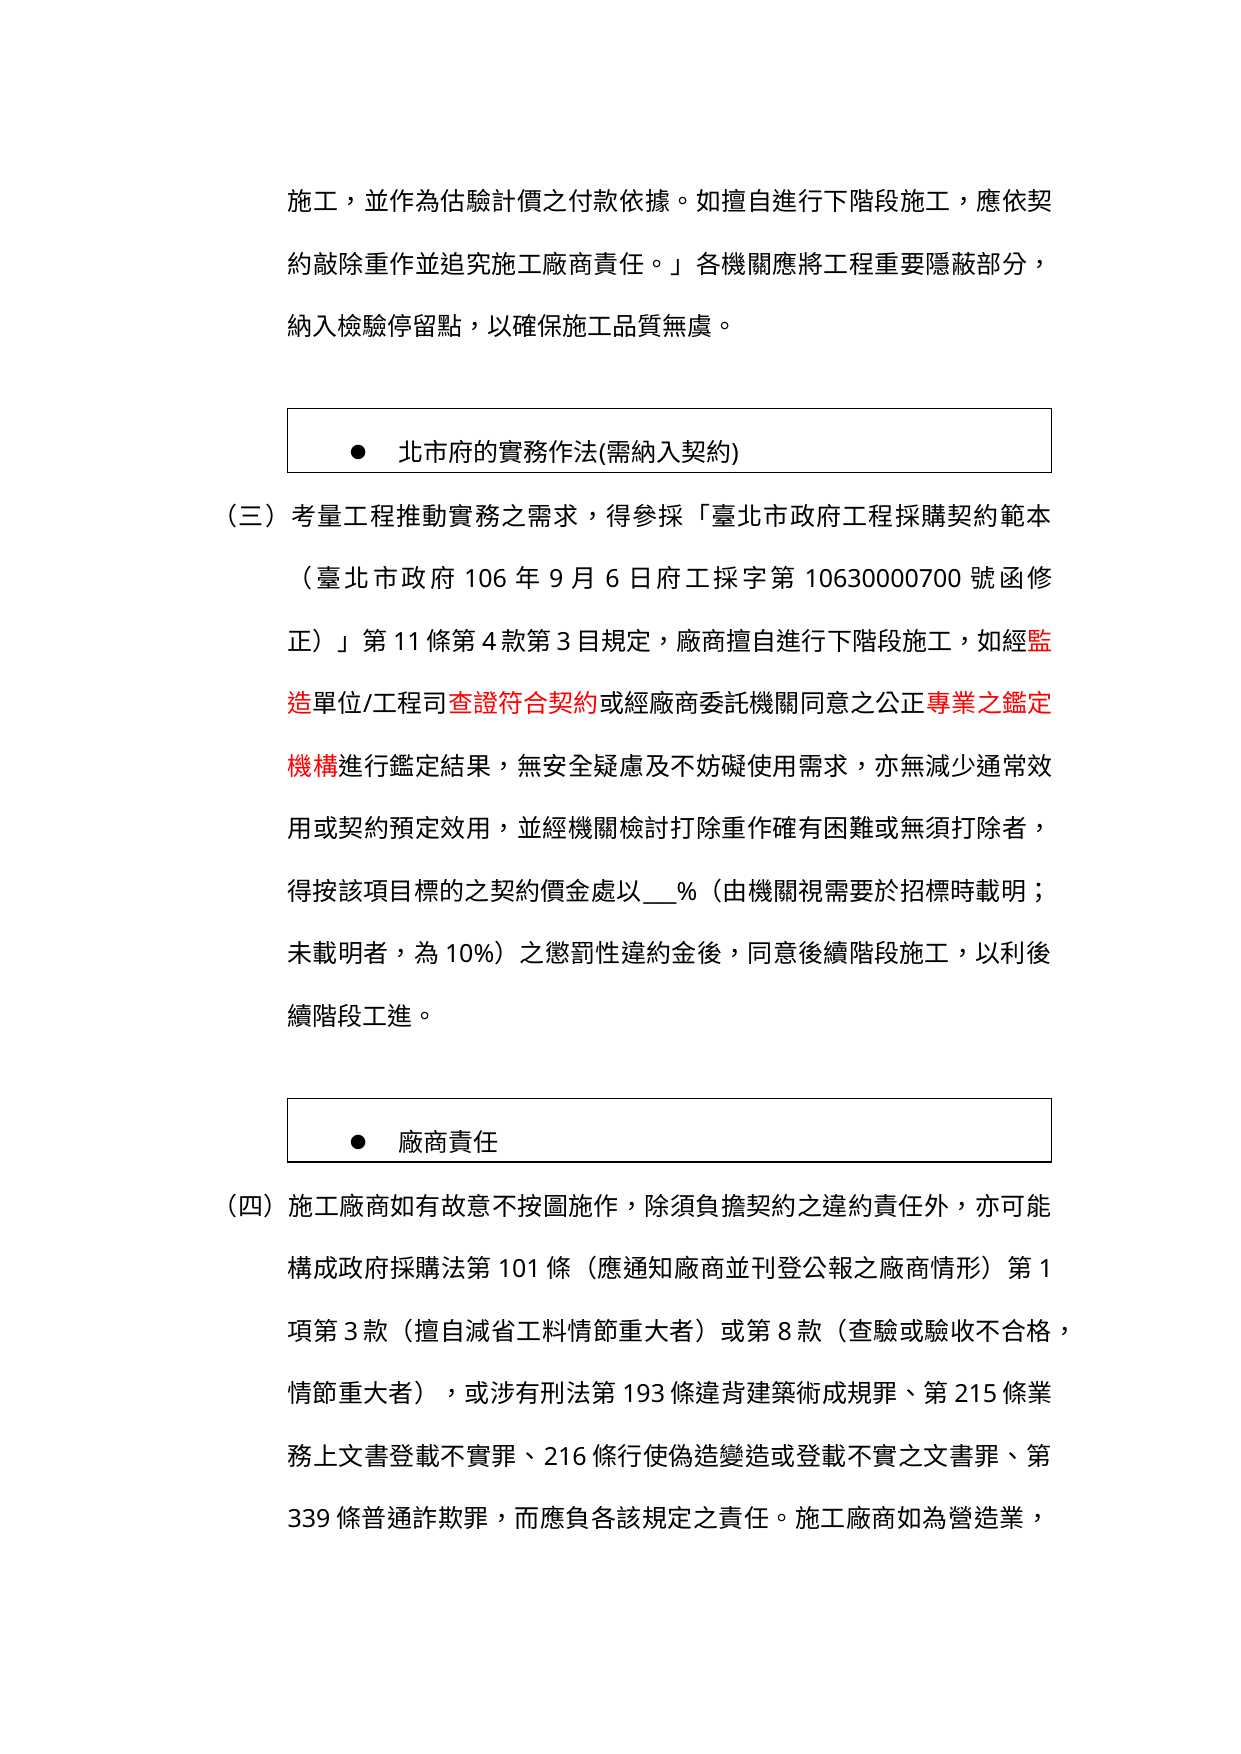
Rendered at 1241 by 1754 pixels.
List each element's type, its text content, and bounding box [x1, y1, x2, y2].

text （四）施工廠商如有故意不按圖施作，除須負擔契約之違約責任外，亦可能構成政府採購法第101條（應通知廠商並刊登公報之廠商情形）第1項第3款（擅自減省工料情節重大者）或第8款（查驗或驗收不合格，情節重大者），或涉有刑法第193條違背建築術成規罪、第215條業務上文書登載不實罪、216條行使偽造變造或登載不實之文書罪、第339條普通詐欺罪，而應負各該規定之責任。施工廠商如為營造業，亦有適用營造業法相關處罰規定。 [212, 1162, 1053, 1537]
table_header 廠商責任 [288, 1099, 1051, 1161]
table_header 北市府的實務作法(需納入契約) [288, 409, 1051, 472]
text 施工，並作為估驗計價之付款依據。如擅自進行下階段施工，應依契約敲除重作並追究施工廠商責任。」各機關應將工程重要隱蔽部分，納入檢驗停留點，以確保施工品質無虞。 [212, 158, 1053, 346]
text （三）考量工程推動實務之需求，得參採「臺北市政府工程採購契約範本（臺北市政府106年9月6日府工採字第10630000700號函修正）」第11條第4款第3目規定，廠商擅自進行下階段施工，如經監造單位/工程司查證符合契約或經廠商委託機關同意之公正專業之鑑定機構進行鑑定結果，無安全疑慮及不妨礙使用需求，亦無減少通常效用或契約預定效用，並經機關檢討打除重作確有困難或無須打除者，得按該項目標的之契約價金處以___%（由機關視需要於招標時載明；未載明者，為10%）之懲罰性違約金後，同意後續階段施工，以利後續階段工進。 [212, 473, 1053, 1035]
